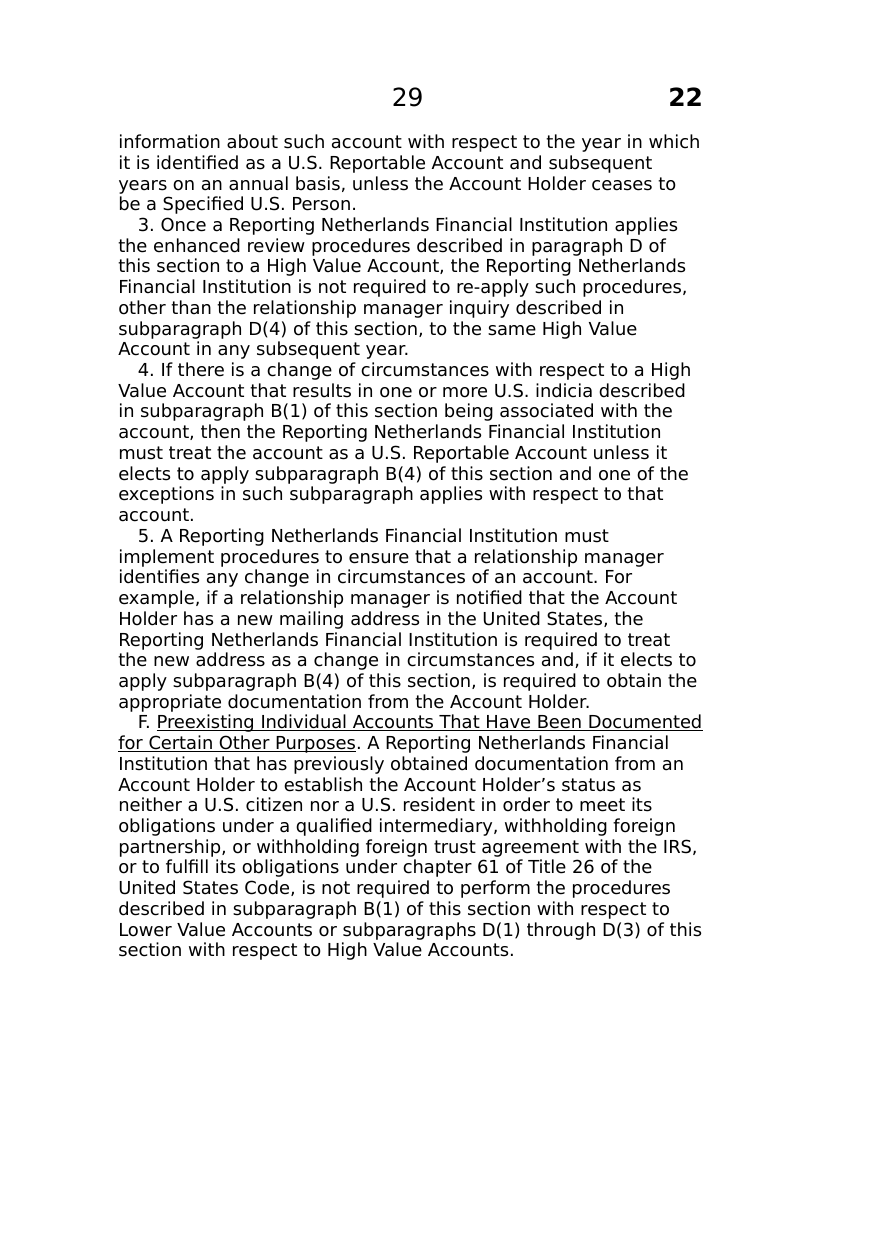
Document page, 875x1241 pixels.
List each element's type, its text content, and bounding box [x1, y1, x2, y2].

text 5. A Reporting Netherlands Financial Institution must implement procedures to ensure that a relationship manager identifies any change in circumstances of an account. For example, if a relationship manager is notified that the Account Holder has a new mailing address in the United States, the Reporting Netherlands Financial Institution is required to treat the new address as a change in circumstances and, if it elects to apply subparagraph B(4) of this section, is required to obtain the appropriate documentation from the Account Holder. [118, 526, 703, 712]
text information about such account with respect to the year in which it is identified as a U.S. Reportable Account and subsequent years on an annual basis, unless the Account Holder ceases to be a Specified U.S. Person. [118, 132, 703, 215]
text 3. Once a Reporting Netherlands Financial Institution applies the enhanced review procedures described in paragraph D of this section to a High Value Account, the Reporting Netherlands Financial Institution is not required to re-apply such procedures, other than the relationship manager inquiry described in subparagraph D(4) of this section, to the same High Value Account in any subsequent year. [118, 215, 703, 360]
text 4. If there is a change of circumstances with respect to a High Value Account that results in one or more U.S. indicia described in subparagraph B(1) of this section being associated with the account, then the Reporting Netherlands Financial Institution must treat the account as a U.S. Reportable Account unless it elects to apply subparagraph B(4) of this section and one of the exceptions in such subparagraph applies with respect to that account. [118, 360, 703, 526]
text F. Preexisting Individual Accounts That Have Been Documented for Certain Other Purposes. A Reporting Netherlands Financial Institution that has previously obtained documentation from an Account Holder to establish the Account Holder’s status as neither a U.S. citizen nor a U.S. resident in order to meet its obligations under a qualified intermediary, withholding foreign partnership, or withholding foreign trust agreement with the IRS, or to fulfill its obligations under chapter 61 of Title 26 of the United States Code, is not required to perform the procedures described in subparagraph B(1) of this section with respect to Lower Value Accounts or subparagraphs D(1) through D(3) of this section with respect to High Value Accounts. [118, 712, 703, 961]
